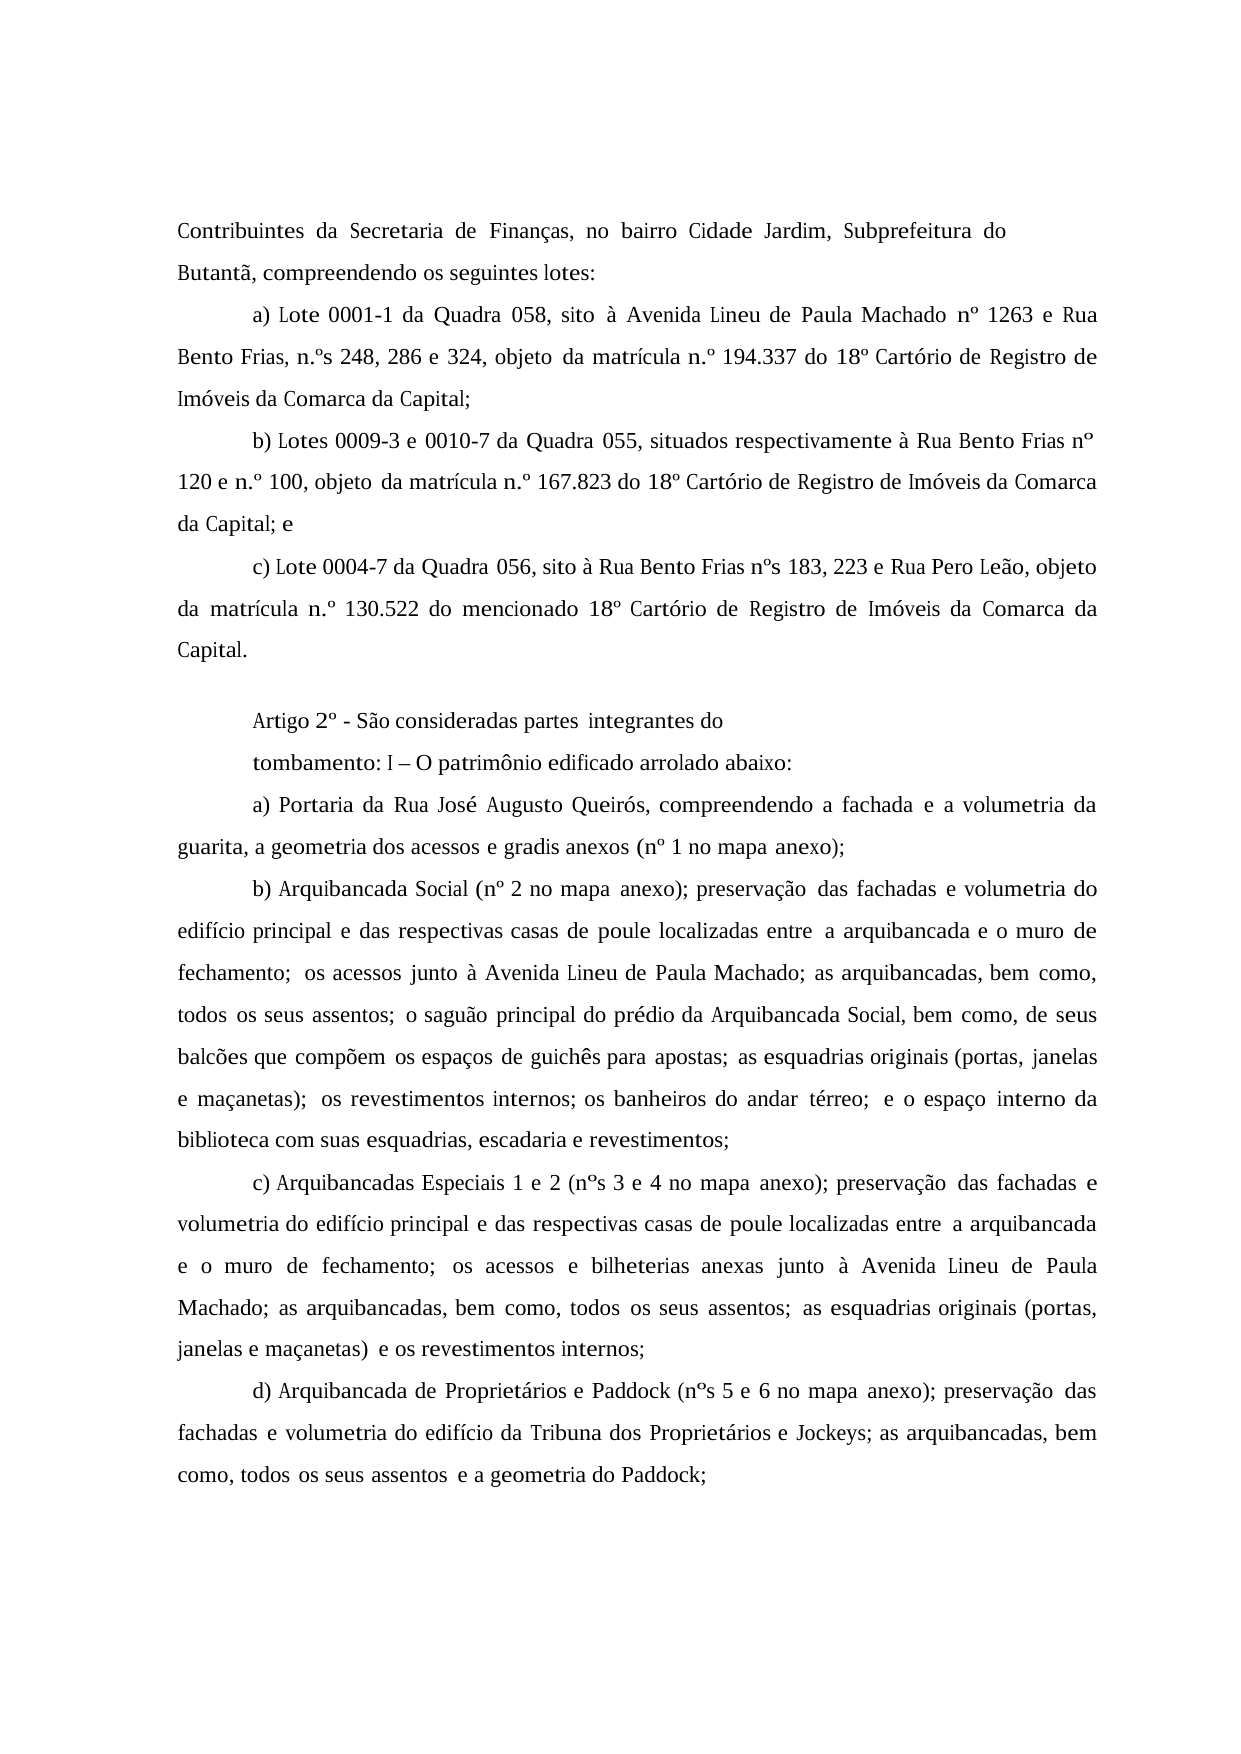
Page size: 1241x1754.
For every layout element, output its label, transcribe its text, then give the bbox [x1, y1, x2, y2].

text c) Arquibancadas Especiais 1 e 2 (nºs 3 e 4 no mapa anexo); preservação das fachadas e volumetria do edifício principal e das respectivas casas de poule localizadas entre a arquibancada e o muro de fechamento; os acessos e bilheterias anexas junto à Avenida Lineu de Paula Machado; as arquibancadas, bem como, todos os seus assentos; as esquadrias originais (portas, janelas e maçanetas) e os revestimentos internos; [177, 1169, 1097, 1362]
text b) Arquibancada Social (nº 2 no mapa anexo); preservação das fachadas e volumetria do edifício principal e das respectivas casas de poule localizadas entre a arquibancada e o muro de fechamento; os acessos junto à Avenida Lineu de Paula Machado; as arquibancadas, bem como, todos os seus assentos; o saguão principal do prédio da Arquibancada Social, bem como, de seus balcões que compõem os espaços de guichês para apostas; as esquadrias originais (portas, janelas e maçanetas); os revestimentos internos; os banheiros do andar térreo; e o espaço interno da biblioteca com suas esquadrias, escadaria e revestimentos; [177, 875, 1097, 1153]
text Contribuintes da Secretaria de Finanças, no bairro Cidade Jardim, Subprefeitura do Butantã, compreendendo os seguintes lotes: [177, 217, 1097, 286]
text b) Lotes 0009-3 e 0010-7 da Quadra 055, situados respectivamente à Rua Bento Frias nº [252, 427, 1105, 454]
text c) Lote 0004-7 da Quadra 056, sito à Rua Bento Frias nºs 183, 223 e Rua Pero Leão, objeto da matrícula n.º 130.522 do mencionado 18º Cartório de Registro de Imóveis da Comarca da Capital. [177, 553, 1098, 663]
text Artigo 2º - São consideradas partes integrantes do tombamento: I – O patrimônio edificado arrolado abaixo: [252, 707, 858, 775]
text 120 e n.º 100, objeto da matrícula n.º 167.823 do 18º Cartório de Registro de Imóveis da Comarca da Capital; e [177, 468, 1098, 537]
text d) Arquibancada de Proprietários e Paddock (nºs 5 e 6 no mapa anexo); preservação das fachadas e volumetria do edifício da Tribuna dos Proprietários e Jockeys; as arquibancadas, bem como, todos os seus assentos e a geometria do Paddock; [177, 1377, 1098, 1487]
text a) Portaria da Rua José Augusto Queirós, compreendendo a fachada e a volumetria da guarita, a geometria dos acessos e gradis anexos (nº 1 no mapa anexo); [177, 791, 1097, 859]
text a) Lote 0001-1 da Quadra 058, sito à Avenida Lineu de Paula Machado nº 1263 e Rua Bento Frias, n.ºs 248, 286 e 324, objeto da matrícula n.º 194.337 do 18º Cartório de Registro de Imóveis da Comarca da Capital; [177, 302, 1097, 412]
